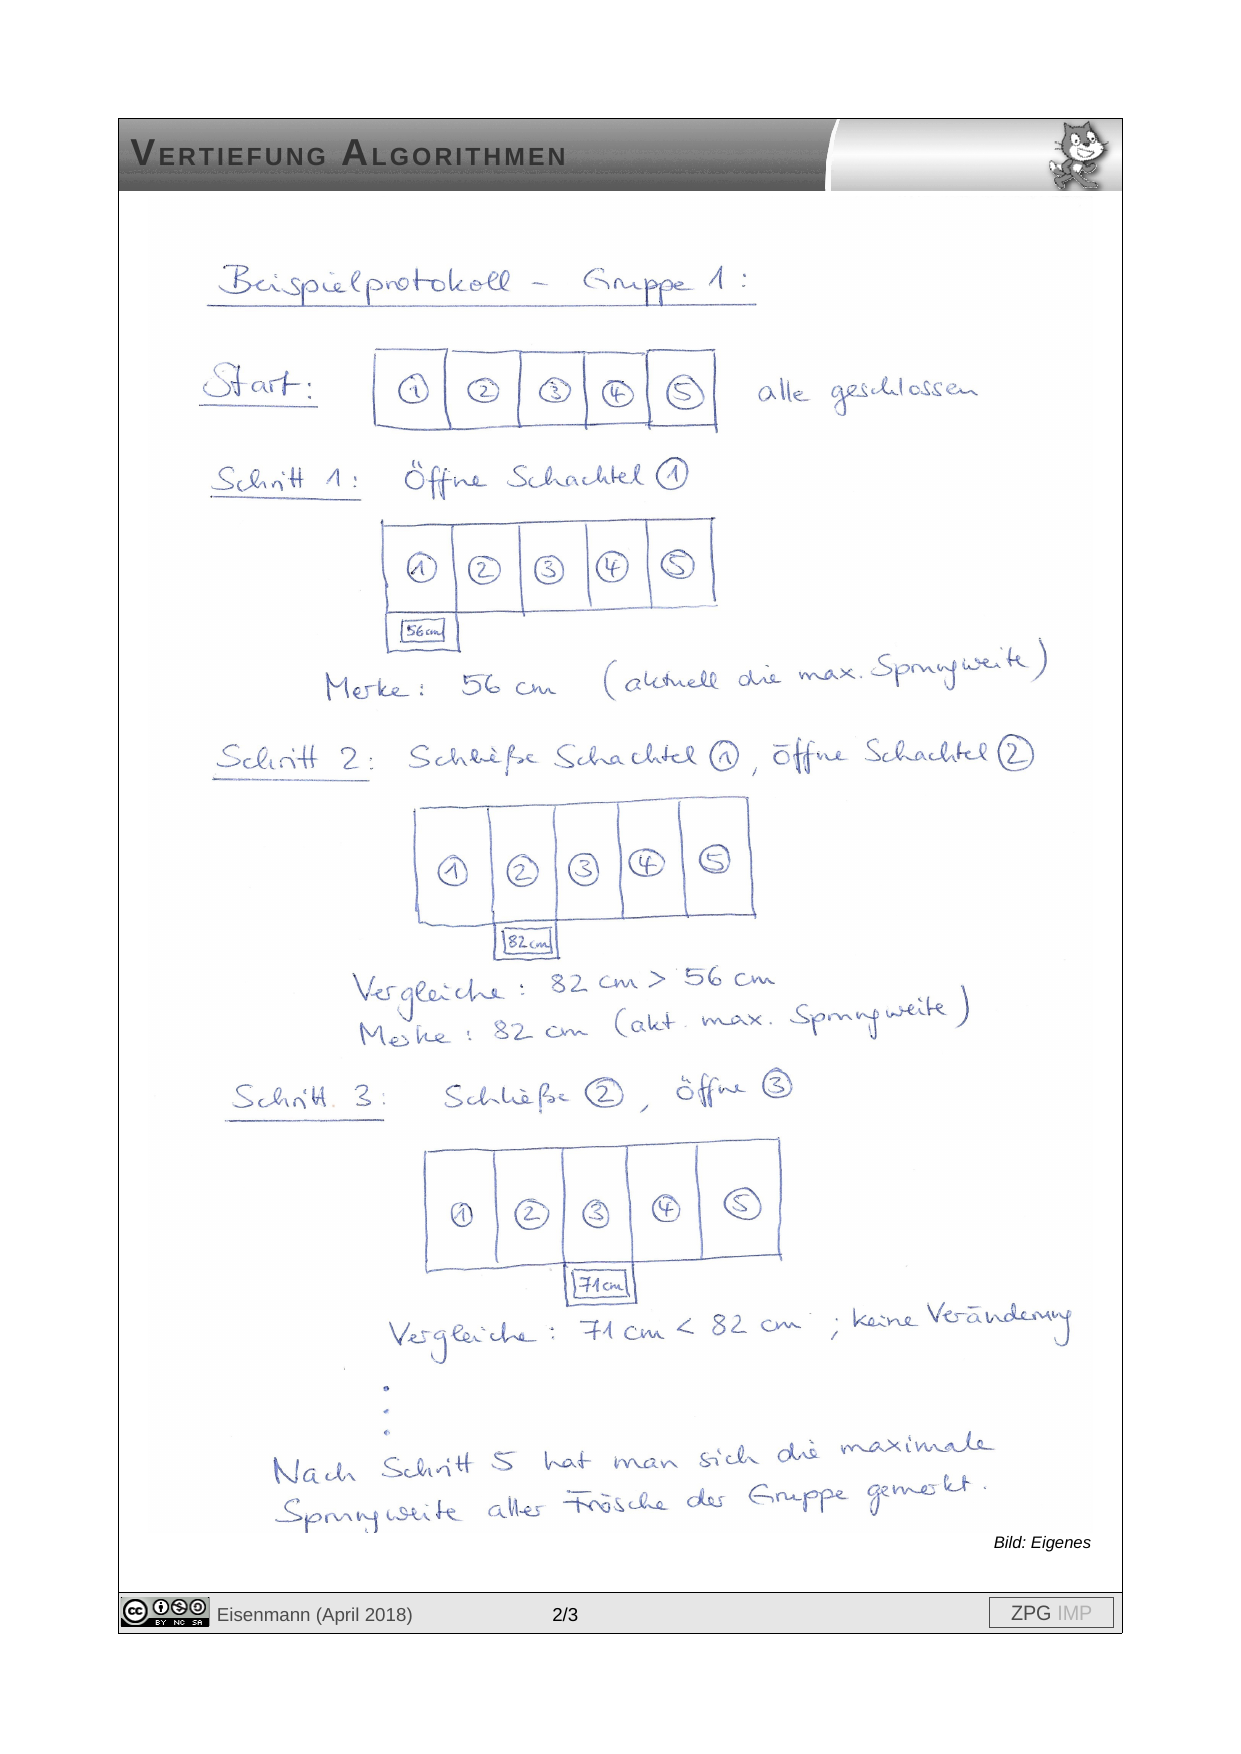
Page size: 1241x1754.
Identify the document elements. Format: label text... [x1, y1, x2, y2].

picture [119, 119, 1122, 191]
picture [120, 1597, 210, 1627]
picture [147, 196, 1093, 1533]
list Bild: Eigenes [148, 1533, 1092, 1552]
